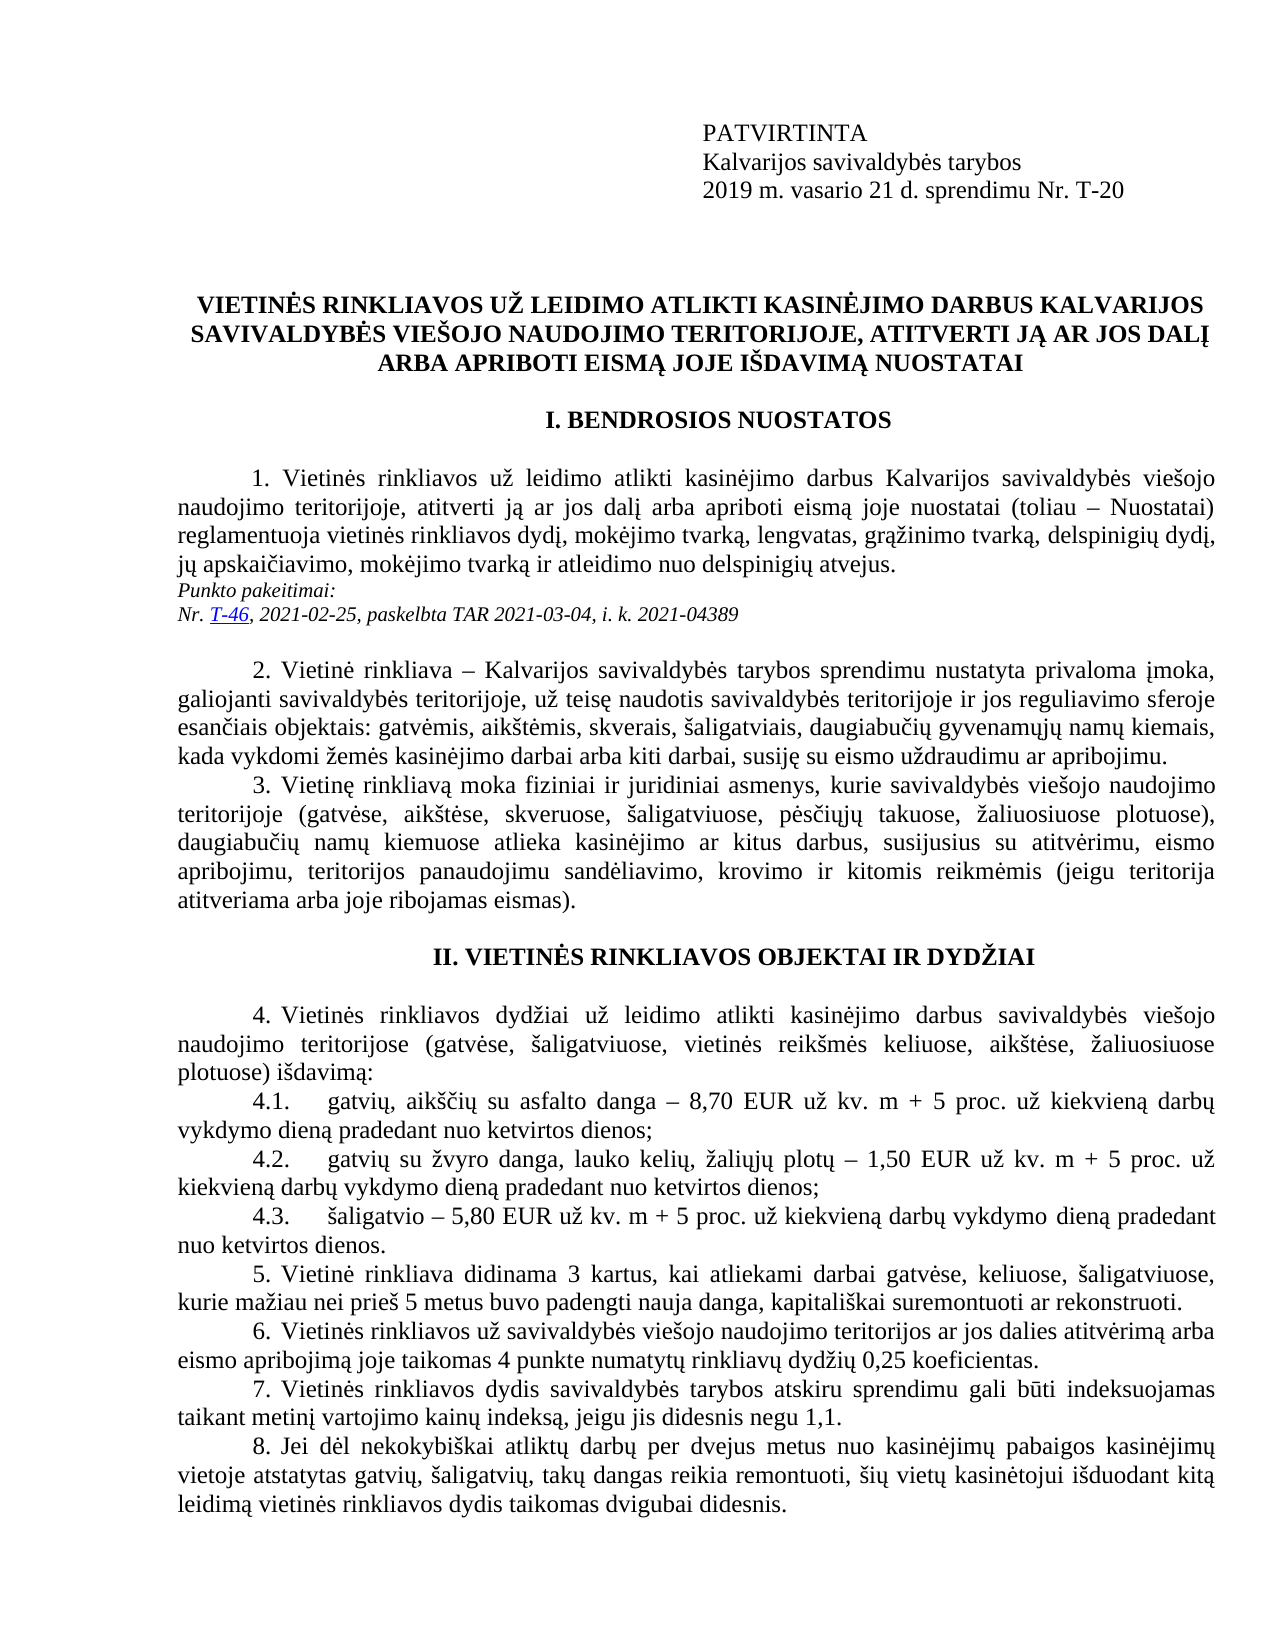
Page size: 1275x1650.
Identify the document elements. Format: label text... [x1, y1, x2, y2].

text 6. Vietinės rinkliavos už savivaldybės viešojo naudojimo teritorijos ar jos dalies atitvėrimą arba eismo apribojimą joje taikomas 4 punkte numatytų rinkliavų dydžių 0,25 koeficientas. [177, 1316, 1216, 1374]
text 3. Vietinę rinkliavą moka fiziniai ir juridiniai asmenys, kurie savivaldybės viešojo naudojimo teritorijoje (gatvėse, aikštėse, skveruose, šaligatviuose, pėsčiųjų takuose, žaliuosiuose plotuose), daugiabučių namų kiemuose atlieka kasinėjimo ar kitus darbus, susijusius su atitvėrimu, eismo apribojimu, teritorijos panaudojimu sandėliavimo, krovimo ir kitomis reikmėmis (jeigu teritorija atitveriama arba joje ribojamas eismas). [177, 770, 1216, 914]
text 4. Vietinės rinkliavos dydžiai už leidimo atlikti kasinėjimo darbus savivaldybės viešojo naudojimo teritorijose (gatvėse, šaligatviuose, vietinės reikšmės keliuose, aikštėse, žaliuosiuose plotuose) išdavimą: [177, 1000, 1216, 1086]
text 1. Vietinės rinkliavos už leidimo atlikti kasinėjimo darbus Kalvarijos savivaldybės viešojo naudojimo teritorijoje, atitverti ją ar jos dalį arba apriboti eismą joje nuostatai (toliau – Nuostatai) reglamentuoja vietinės rinkliavos dydį, mokėjimo tvarką, lengvatas, grąžinimo tvarką, delspinigių dydį, jų apskaičiavimo, mokėjimo tvarką ir atleidimo nuo delspinigių atvejus. [177, 463, 1216, 578]
text 5. Vietinė rinkliava didinama 3 kartus, kai atliekami darbai gatvėse, keliuose, šaligatviuose, kurie mažiau nei prieš 5 metus buvo padengti nauja danga, kapitališkai suremontuoti ar rekonstruoti. [177, 1259, 1216, 1316]
text 2019 m. vasario 21 d. sprendimu Nr. T-20 [702, 176, 1216, 204]
text 4.1. gatvių, aikščių su asfalto danga – 8,70 EUR už kv. m + 5 proc. už kiekvieną darbų vykdymo dieną pradedant nuo ketvirtos dienos; [177, 1086, 1216, 1144]
text 7. Vietinės rinkliavos dydis savivaldybės tarybos atskiru sprendimu gali būti indeksuojamas taikant metinį vartojimo kainų indeksą, jeigu jis didesnis negu 1,1. [177, 1374, 1216, 1431]
text Kalvarijos savivaldybės tarybos [702, 147, 1216, 176]
text VIETINĖS RINKLIAVOS UŽ LEIDIMO ATLIKTI KASINĖJIMO DARBUS KALVARIJOS SAVIVALDYBĖS VIEŠOJO NAUDOJIMO TERITORIJOJE, ATITVERTI JĄ AR JOS DALĮ ARBA APRIBOTI EISMĄ JOJE IŠDAVIMĄ NUOSTATAI [177, 291, 1224, 377]
text I. BENDROSIOS NUOSTATOS [177, 406, 1260, 434]
text II. VIETINĖS RINKLIAVOS OBJEKTAI IR DYDŽIAI [177, 942, 1216, 971]
text 8. Jei dėl nekokybiškai atliktų darbų per dvejus metus nuo kasinėjimų pabaigos kasinėjimų vietoje atstatytas gatvių, šaligatvių, takų dangas reikia remontuoti, šių vietų kasinėtojui išduodant kitą leidimą vietinės rinkliavos dydis taikomas dvigubai didesnis. [177, 1431, 1216, 1517]
text Nr. T-46, 2021-02-25, paskelbta TAR 2021-03-04, i. k. 2021-04389 [177, 602, 1216, 626]
text 2. Vietinė rinkliava – Kalvarijos savivaldybės tarybos sprendimu nustatyta privaloma įmoka, galiojanti savivaldybės teritorijoje, už teisę naudotis savivaldybės teritorijoje ir jos reguliavimo sferoje esančiais objektais: gatvėmis, aikštėmis, skverais, šaligatviais, daugiabučių gyvenamųjų namų kiemais, kada vykdomi žemės kasinėjimo darbai arba kiti darbai, susiję su eismo uždraudimu ar apribojimu. [177, 655, 1216, 770]
text PATVIRTINTA [702, 118, 1216, 147]
text 4.3. šaligatvio – 5,80 EUR už kv. m + 5 proc. už kiekvieną darbų vykdymo dieną pradedant nuo ketvirtos dienos. [177, 1201, 1216, 1259]
text 4.2. gatvių su žvyro danga, lauko kelių, žaliųjų plotų – 1,50 EUR už kv. m + 5 proc. už kiekvieną darbų vykdymo dieną pradedant nuo ketvirtos dienos; [177, 1144, 1216, 1201]
text Punkto pakeitimai: [177, 578, 1216, 602]
